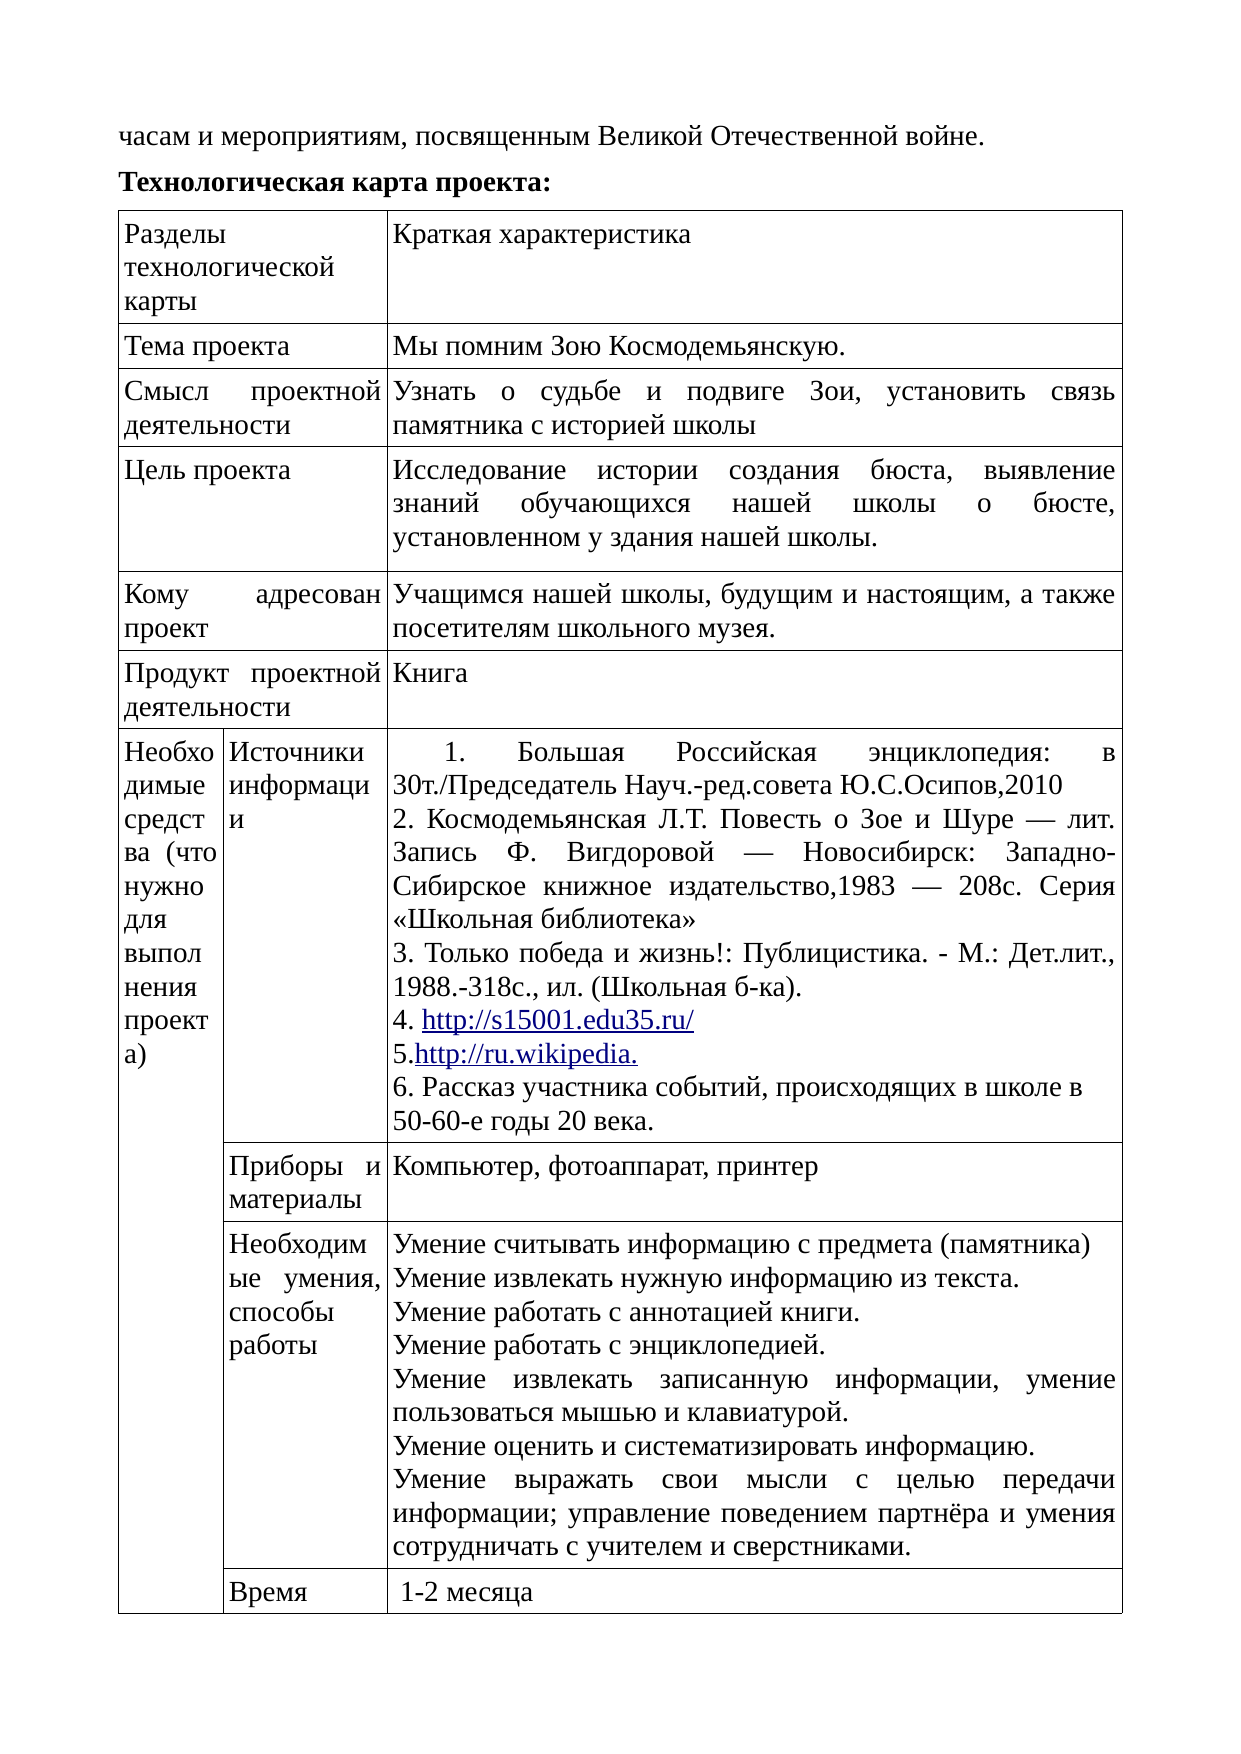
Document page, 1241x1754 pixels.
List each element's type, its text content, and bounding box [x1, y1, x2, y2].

table_cell Тема проекта [119, 324, 387, 367]
table_cell Мы помним Зою Космодемьянскую. [388, 324, 1122, 367]
table_header Краткая характеристика [388, 211, 1122, 322]
text часам и мероприятиям, посвященным Великой Отечественной войне. [118, 118, 1122, 152]
table_cell Цель проекта [119, 447, 387, 571]
table_cell Смысл проектной деятельности [119, 369, 387, 446]
table_cell Узнать о судьбе и подвиге Зои, установить связь памятника с историей школы [388, 369, 1122, 446]
table_cell 1. Большая Российская энциклопедия: в 30т./Председатель Науч.-ред.совета Ю.С.Осипов,2010 2. Космодемьянская Л.Т. Повесть о Зое и Шуре — лит. Запись Ф. Вигдоровой — Новосибирск: Западно-Сибирское книжное издательство,1983 — 208с. Серия «Школьная библиотека» 3. Только победа и жизнь!: Публицистика. - М.: Дет.лит., 1988.-318с., ил. (Школьная б-ка). 4. http://s15001.edu35.ru/ 5.http://ru.wikipedia. 6. Рассказ участника событий, происходящих в школе в 50-60-е годы 20 века. [388, 729, 1122, 1142]
table_cell Исследование истории создания бюста, выявление знаний обучающихся нашей школы о бюсте, установленном у здания нашей школы. [388, 447, 1122, 571]
table_header Разделы технологической карты [119, 211, 387, 322]
table_cell Учащимся нашей школы, будущим и настоящим, а также посетителям школьного музея. [388, 572, 1122, 649]
table_cell Приборы и материалы [224, 1143, 387, 1221]
table_cell Кому адресован проект [119, 572, 387, 649]
text Технологическая карта проекта: [118, 164, 1122, 198]
table_cell Необходимые умения, способы работы [224, 1222, 387, 1568]
table_cell Книга [388, 651, 1122, 728]
table_cell 1-2 месяца [388, 1569, 1122, 1613]
table_cell Продукт проектной деятельности [119, 651, 387, 728]
table_cell Компьютер, фотоаппарат, принтер [388, 1143, 1122, 1221]
table_cell Необходимые средства (что нужно для выполнения проекта) [119, 729, 223, 1613]
table_cell Время [224, 1569, 387, 1613]
table_cell Источники информации [224, 729, 387, 1142]
table_cell Умение считывать информацию с предмета (памятника) Умение извлекать нужную информацию из текста. Умение работать с аннотацией книги. Умение работать с энциклопедией. Умение извлекать записанную информации, умение пользоваться мышью и клавиатурой. Умение оценить и систематизировать информацию. Умение выражать свои мысли с целью передачи информации; управление поведением партнёра и умения сотрудничать с учителем и сверстниками. [388, 1222, 1122, 1568]
